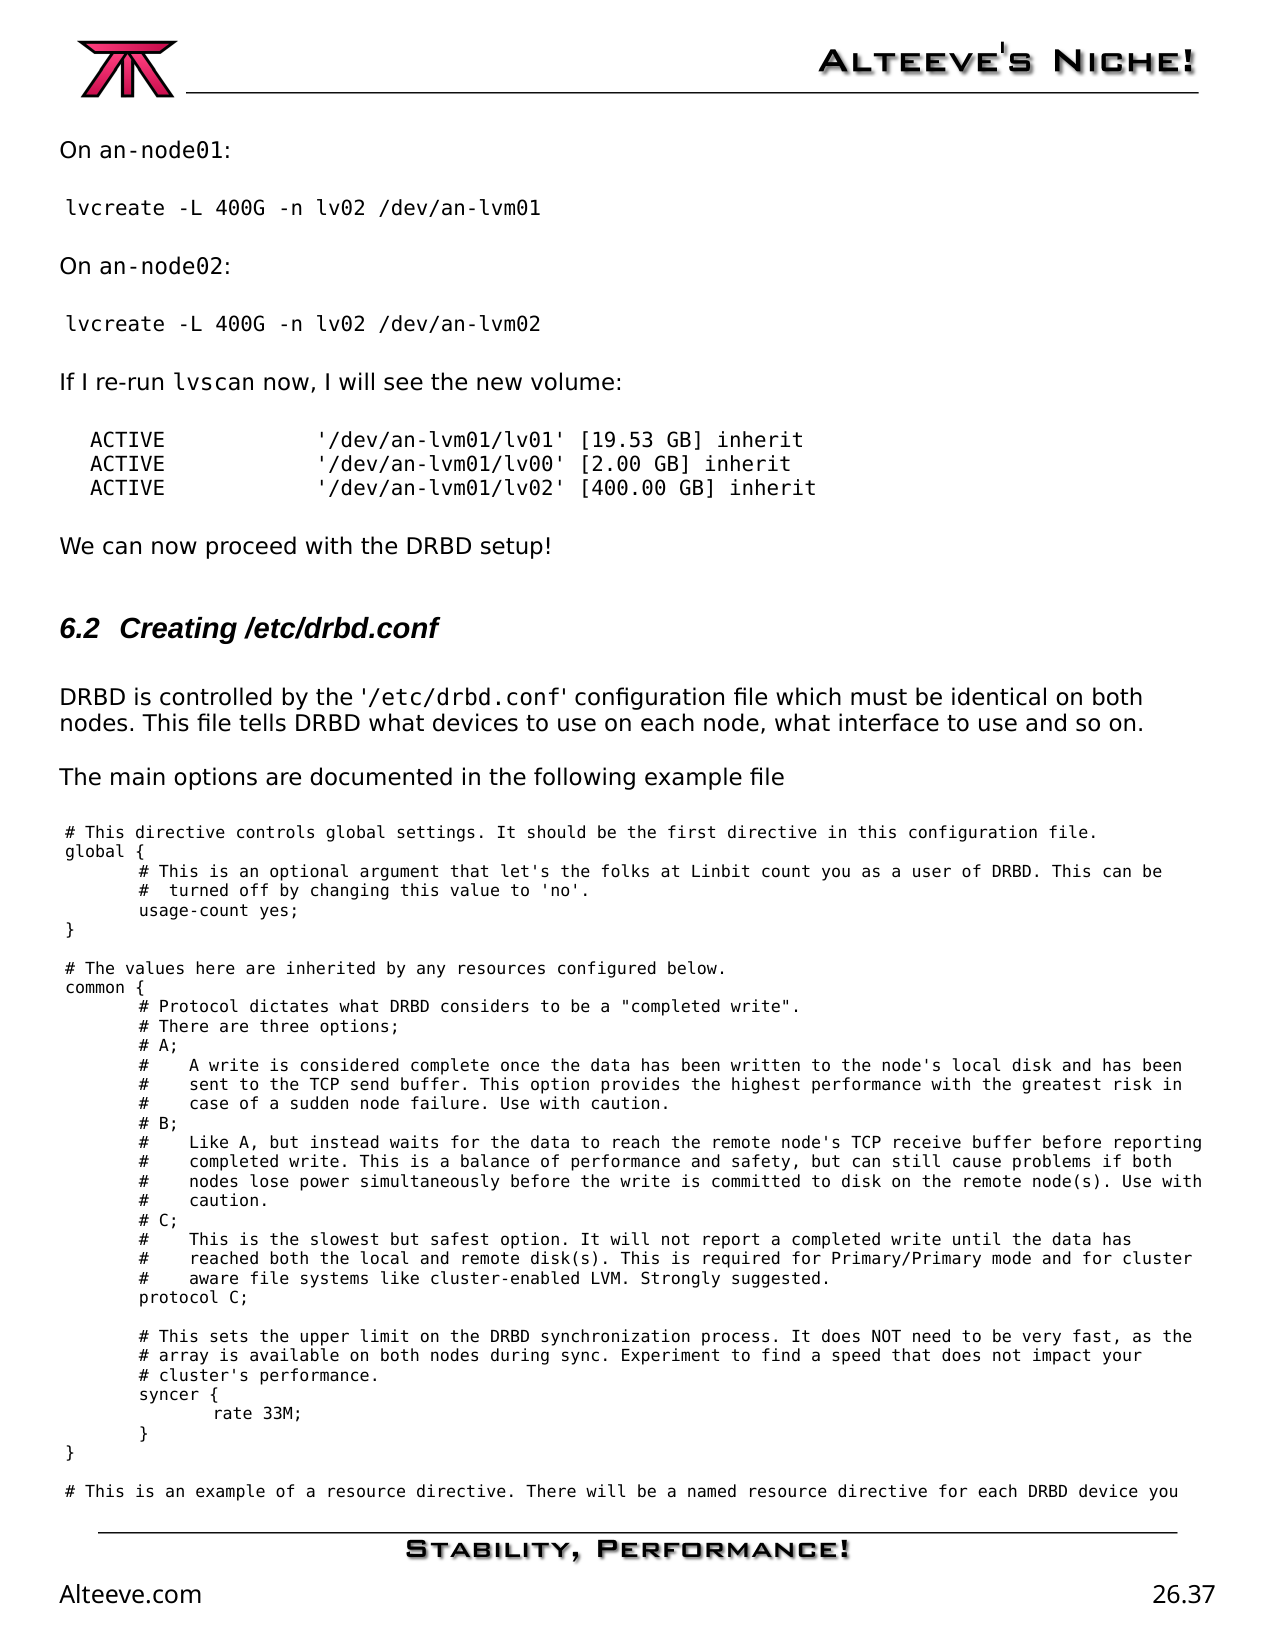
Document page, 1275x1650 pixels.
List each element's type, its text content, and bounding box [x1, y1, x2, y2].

text If I re-run lvscan now, I will see the new volume: [59, 369, 1216, 395]
text We can now proceed with the DRBD setup! [59, 533, 1216, 559]
text DRBD is controlled by the '/etc/drbd.conf' configuration file which must be identical on both nodes. This file tells DRBD what devices to use on each node, what interface to use and so on. [59, 684, 1216, 737]
subtitle Creating /etc/drbd.conf [59, 611, 1216, 645]
text The main options are documented in the following example file [59, 764, 1216, 791]
table_header lvcreate -L 400G -n lv02 /dev/an-lvm01 [59, 191, 1216, 226]
text On an-node01: [59, 137, 1216, 164]
table_header ACTIVE '/dev/an-lvm01/lv01' [19.53 GB] inherit ACTIVE '/dev/an-lvm01/lv00' [2.00 GB] inherit ACTIVE '/dev/an-lvm01/lv02' [400.00 GB] inherit [59, 422, 1216, 506]
picture [76, 1525, 1199, 1569]
table_header lvcreate -L 400G -n lv02 /dev/an-lvm02 [59, 306, 1216, 342]
text On an-node02: [59, 253, 1216, 279]
picture [76, 39, 1199, 99]
table_header # This directive controls global settings. It should be the first directive in this configuration file. global { # This is an optional argument that let's the folks at Linbit count you as a user of DRBD. This can be # turned off by changing this value to 'no'. usage-count yes; } # The values here are inherited by any resources configured below. common { # Protocol dictates what DRBD considers to be a "completed write". # There are three options; # A; # A write is considered complete once the data has been written to the node's local disk and has been # sent to the TCP send buffer. This option provides the highest performance with the greatest risk in # case of a sudden node failure. Use with caution. # B; # Like A, but instead waits for the data to reach the remote node's TCP receive buffer before reporting # completed write. This is a balance of performance and safety, but can still cause problems if both # nodes lose power simultaneously before the write is committed to disk on the remote node(s). Use with # caution. # C; # This is the slowest but safest option. It will not report a completed write until the data has # reached both the local and remote disk(s). This is required for Primary/Primary mode and for cluster # aware file systems like cluster-enabled LVM. Strongly suggested. protocol C; # This sets the upper limit on the DRBD synchronization process. It does NOT need to be very fast, as the # array is available on both nodes during sync. Experiment to find a speed that does not impact your # cluster's performance. syncer { rate 33M; } } # This is an example of a resource directive. There will be a named resource directive for each DRBD device you [59, 817, 1216, 1507]
